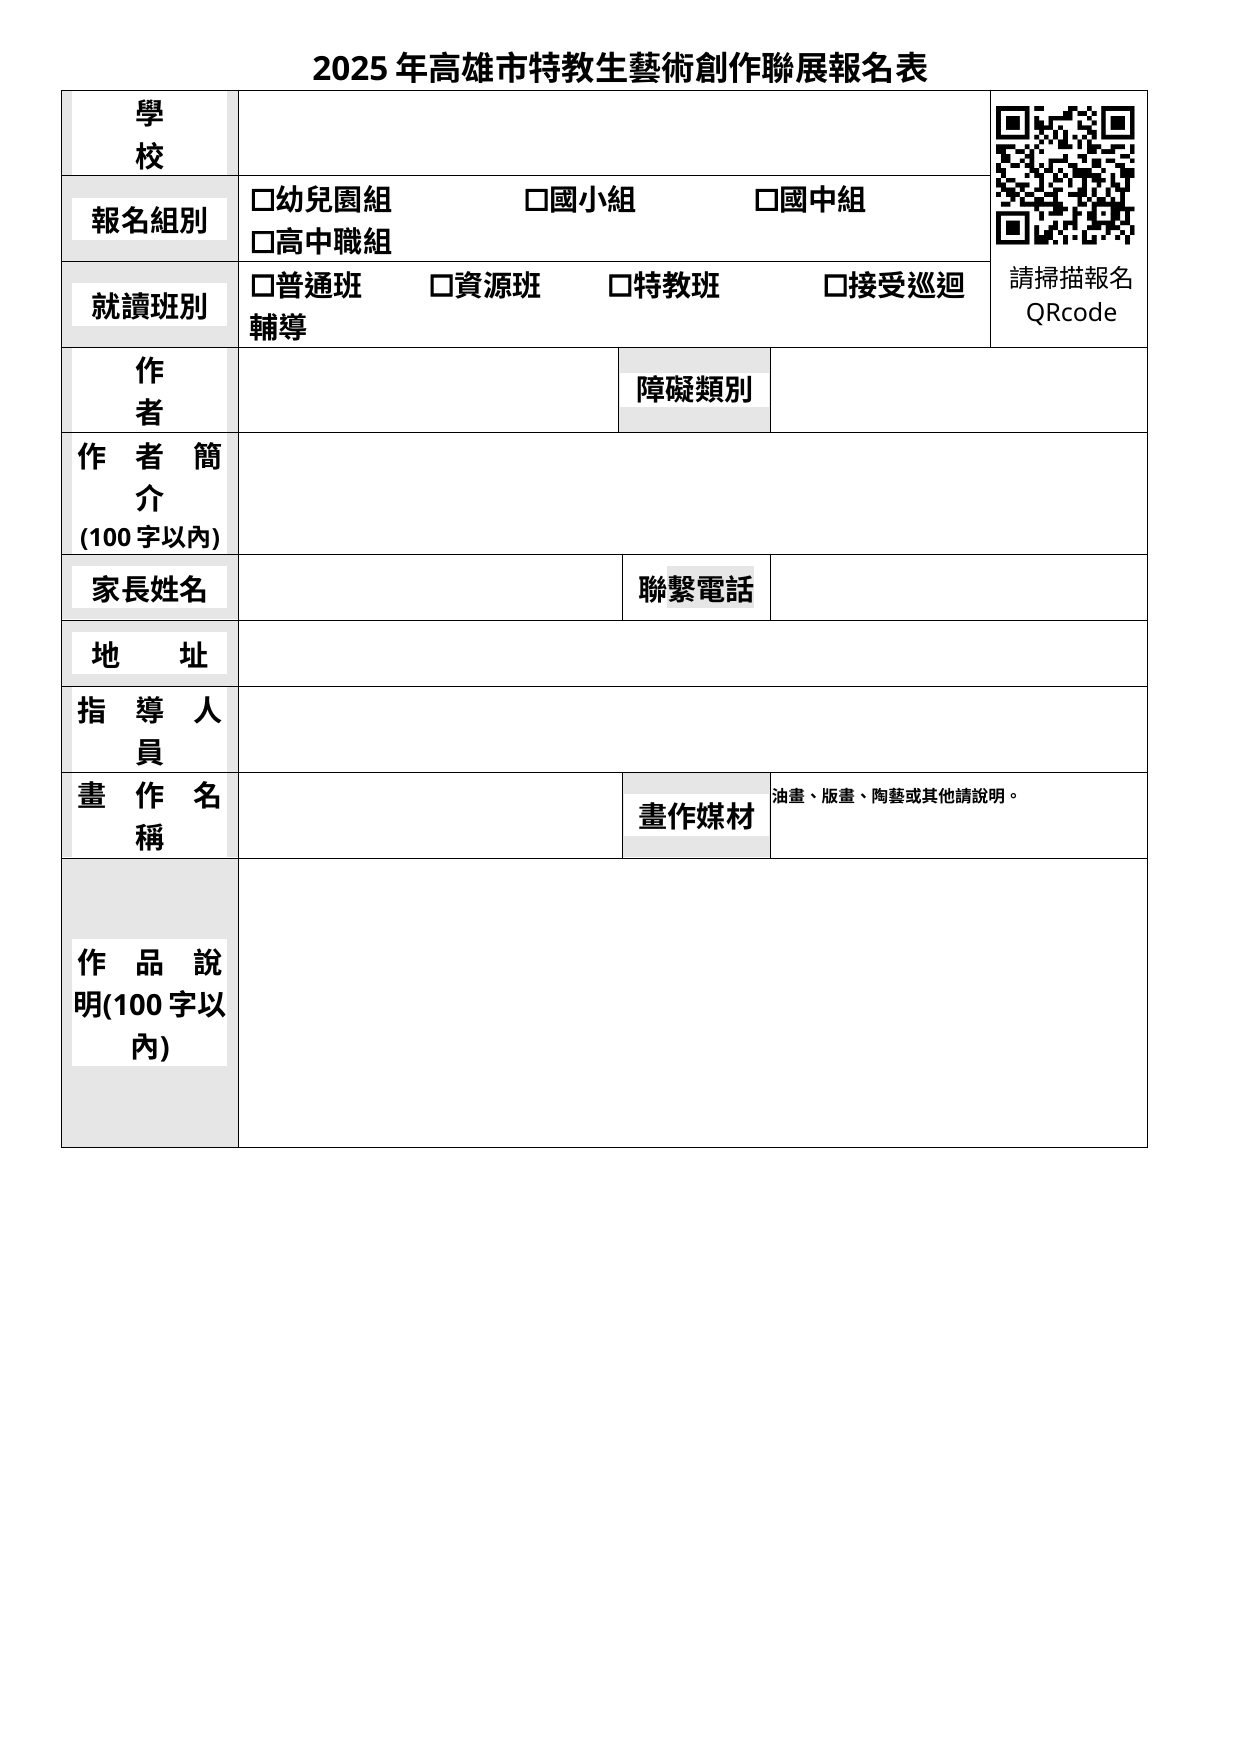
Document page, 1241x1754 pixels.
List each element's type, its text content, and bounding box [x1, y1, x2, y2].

table_cell [771, 607, 1147, 619]
table_cell [771, 348, 1147, 390]
table_header [239, 91, 990, 175]
table_cell 指 導 人 員 [227, 687, 238, 772]
table_cell 作 者 [227, 348, 238, 432]
table_cell [771, 847, 1147, 857]
table_cell [239, 621, 1147, 686]
table_cell [239, 687, 1147, 772]
table_cell 指 導 人 員 [62, 687, 72, 772]
table_cell [239, 773, 622, 857]
table_cell 畫作媒材 [623, 773, 770, 857]
table_cell 障礙類別 [619, 348, 770, 432]
text 2025年高雄市特教生藝術創作聯展報名表 [47, 41, 1193, 90]
table_cell [239, 555, 622, 619]
table_cell 普通班 資源班 特教班 接受巡迴輔導 [239, 262, 249, 347]
table_header 請掃描報名QRcode [991, 91, 1147, 347]
table_cell [239, 348, 618, 432]
table_cell [239, 433, 1147, 554]
table_cell 作 者 簡 介 (100字以內) [62, 433, 72, 554]
table_cell 聯繫電話 [623, 555, 770, 619]
table_cell 地 址 [62, 621, 238, 686]
table_cell 就讀班別 [62, 262, 238, 347]
table_cell 家長姓名 [62, 555, 238, 619]
table_cell 幼兒園組 國小組 國中組 高中職組 [239, 176, 249, 261]
table_cell [771, 555, 1147, 567]
table_cell 普通班 資源班 特教班 接受巡迴輔導 [979, 262, 990, 347]
table_cell 作 者 簡 介 (100字以內) [227, 433, 238, 554]
table_cell [239, 859, 1147, 1147]
table_cell 畫 作 名 稱 [62, 773, 72, 857]
table_header 學 校 [227, 91, 238, 175]
table_cell 幼兒園組 國小組 國中組 高中職組 [979, 176, 990, 261]
table_header 學 校 [62, 91, 72, 175]
table_cell 作 品 說 明(100字以內) [62, 859, 238, 1147]
table_cell 作 者 [62, 348, 72, 432]
table_cell 畫 作 名 稱 [227, 773, 238, 857]
table_cell 油畫、版畫、陶藝或其他請說明。 [771, 773, 1147, 807]
table_cell 報名組別 [62, 176, 238, 261]
